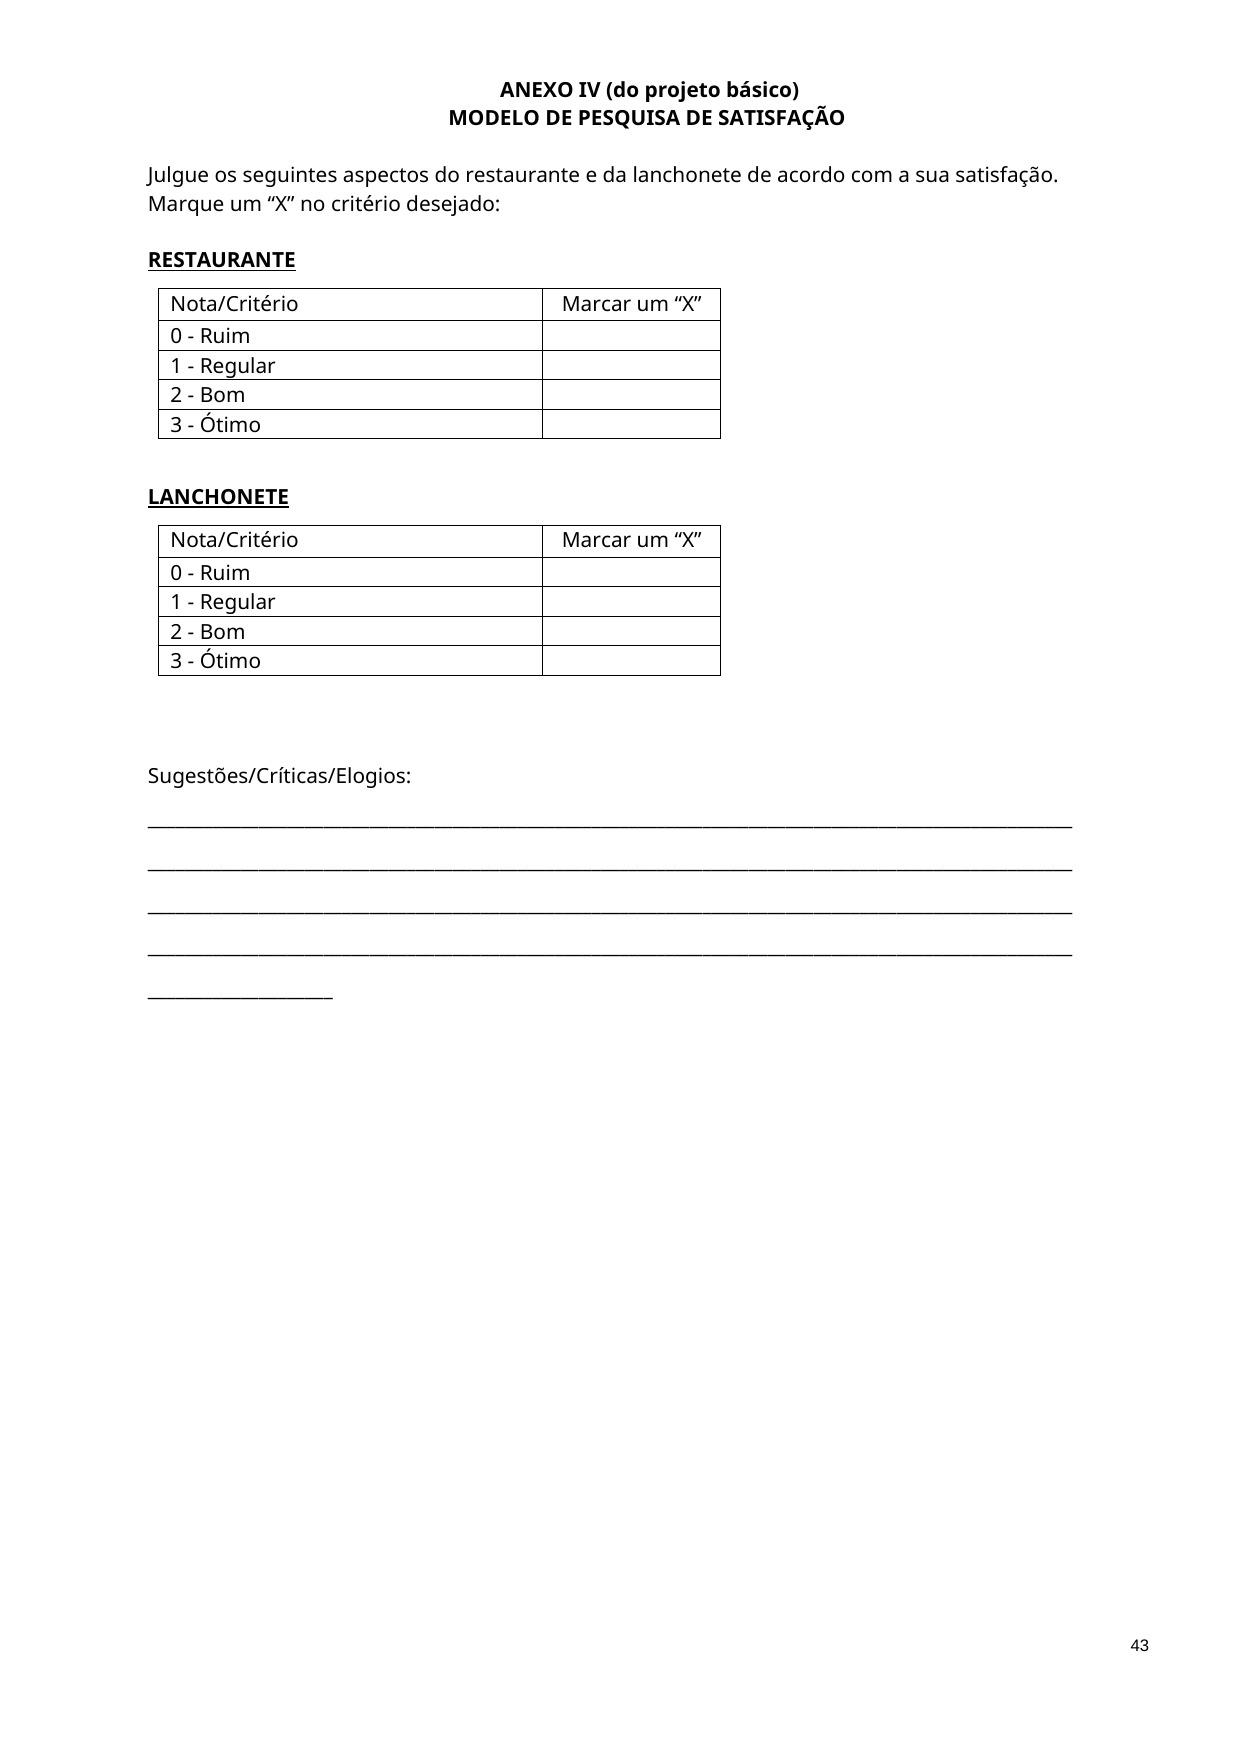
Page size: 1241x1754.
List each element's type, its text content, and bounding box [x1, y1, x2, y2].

table_cell [543, 321, 720, 350]
table_cell [543, 380, 720, 409]
text Marque um “X” no critério desejado: [148, 189, 1152, 217]
table_cell 2 - Bom [159, 617, 542, 645]
table_cell [543, 410, 720, 438]
table_header Marcar um “X” [543, 526, 720, 557]
table_header Marcar um “X” [543, 289, 720, 320]
table_cell [543, 587, 720, 616]
table_cell [543, 558, 720, 586]
text Sugestões/Críticas/Elogios: ____________________________________________________________________________________________________________________________________________________________________________________________________________________________________________________________________________________________________________________________________________________________________________________________________________________________________ [148, 761, 1078, 1002]
table_cell 1 - Regular [159, 587, 542, 616]
table_cell 3 - Ótimo [159, 646, 542, 675]
table_cell 0 - Ruim [159, 558, 542, 586]
text RESTAURANTE [148, 246, 1152, 274]
table_cell 0 - Ruim [159, 321, 542, 350]
table_header Nota/Critério [159, 526, 542, 557]
table_cell 3 - Ótimo [159, 410, 542, 438]
table_header Nota/Critério [159, 289, 542, 320]
text ANEXO IV (do projeto básico) [148, 75, 1152, 103]
text Julgue os seguintes aspectos do restaurante e da lanchonete de acordo com a sua satisfação. [148, 160, 1152, 189]
table_cell 2 - Bom [159, 380, 542, 409]
table_cell [543, 351, 720, 379]
table_cell 1 - Regular [159, 351, 542, 379]
text MODELO DE PESQUISA DE SATISFAÇÃO [148, 103, 1152, 132]
text LANCHONETE [148, 482, 1152, 510]
table_cell [543, 646, 720, 675]
table_cell [543, 617, 720, 645]
